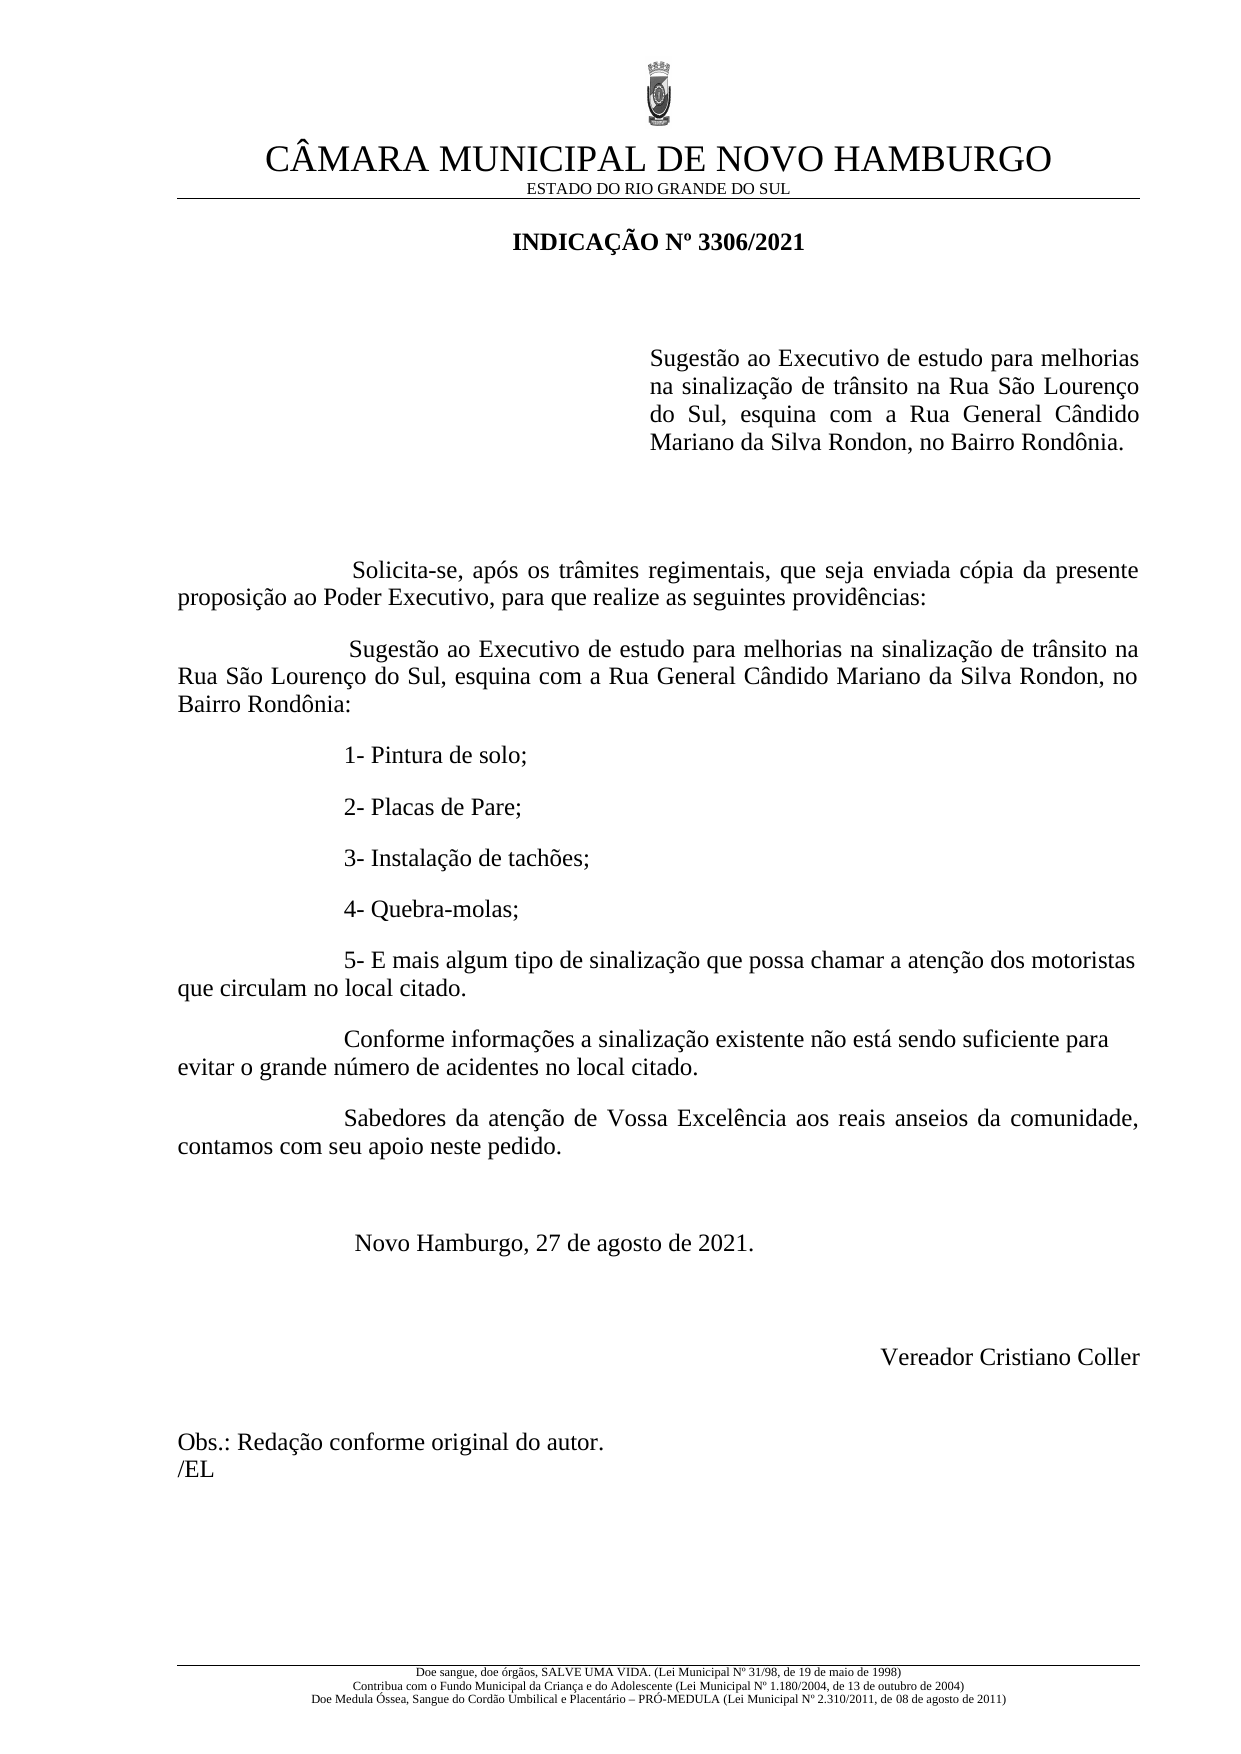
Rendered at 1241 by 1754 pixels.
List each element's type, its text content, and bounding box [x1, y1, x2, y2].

text Vereador Cristiano Coller [177, 1343, 1140, 1371]
text Conforme informações a sinalização existente não está sendo suficiente para evitar o grande número de acidentes no local citado. [177, 1025, 1140, 1081]
text Obs.: Redação conforme original do autor. [177, 1428, 1140, 1456]
text 5- E mais algum tipo de sinalização que possa chamar a atenção dos motoristas que circulam no local citado. [177, 946, 1140, 1002]
text 3- Instalação de tachões; [177, 844, 1140, 872]
text 4- Quebra-molas; [177, 895, 1140, 923]
text Novo Hamburgo, 27 de agosto de 2021. [177, 1229, 1140, 1256]
text INDICAÇÃO Nº 3306/2021 [177, 228, 1140, 256]
text 2- Placas de Pare; [177, 793, 1140, 820]
text Solicita-se, após os trâmites regimentais, que seja enviada cópia da presente proposição ao Poder Executivo, para que realize as seguintes providências: [177, 556, 1140, 611]
text Sabedores da atenção de Vossa Excelência aos reais anseios da comunidade, contamos com seu apoio neste pedido. [177, 1104, 1140, 1160]
text Sugestão ao Executivo de estudo para melhorias na sinalização de trânsito na Rua São Lourenço do Sul, esquina com a Rua General Cândido Mariano da Silva Rondon, no Bairro Rondônia: [177, 635, 1140, 718]
text 1- Pintura de solo; [177, 741, 1140, 769]
text Sugestão ao Executivo de estudo para melhorias na sinalização de trânsito na Rua São Lourenço do Sul, esquina com a Rua General Cândido Mariano da Silva Rondon, no Bairro Rondônia. [649, 344, 1140, 455]
text /EL [177, 1456, 1140, 1483]
